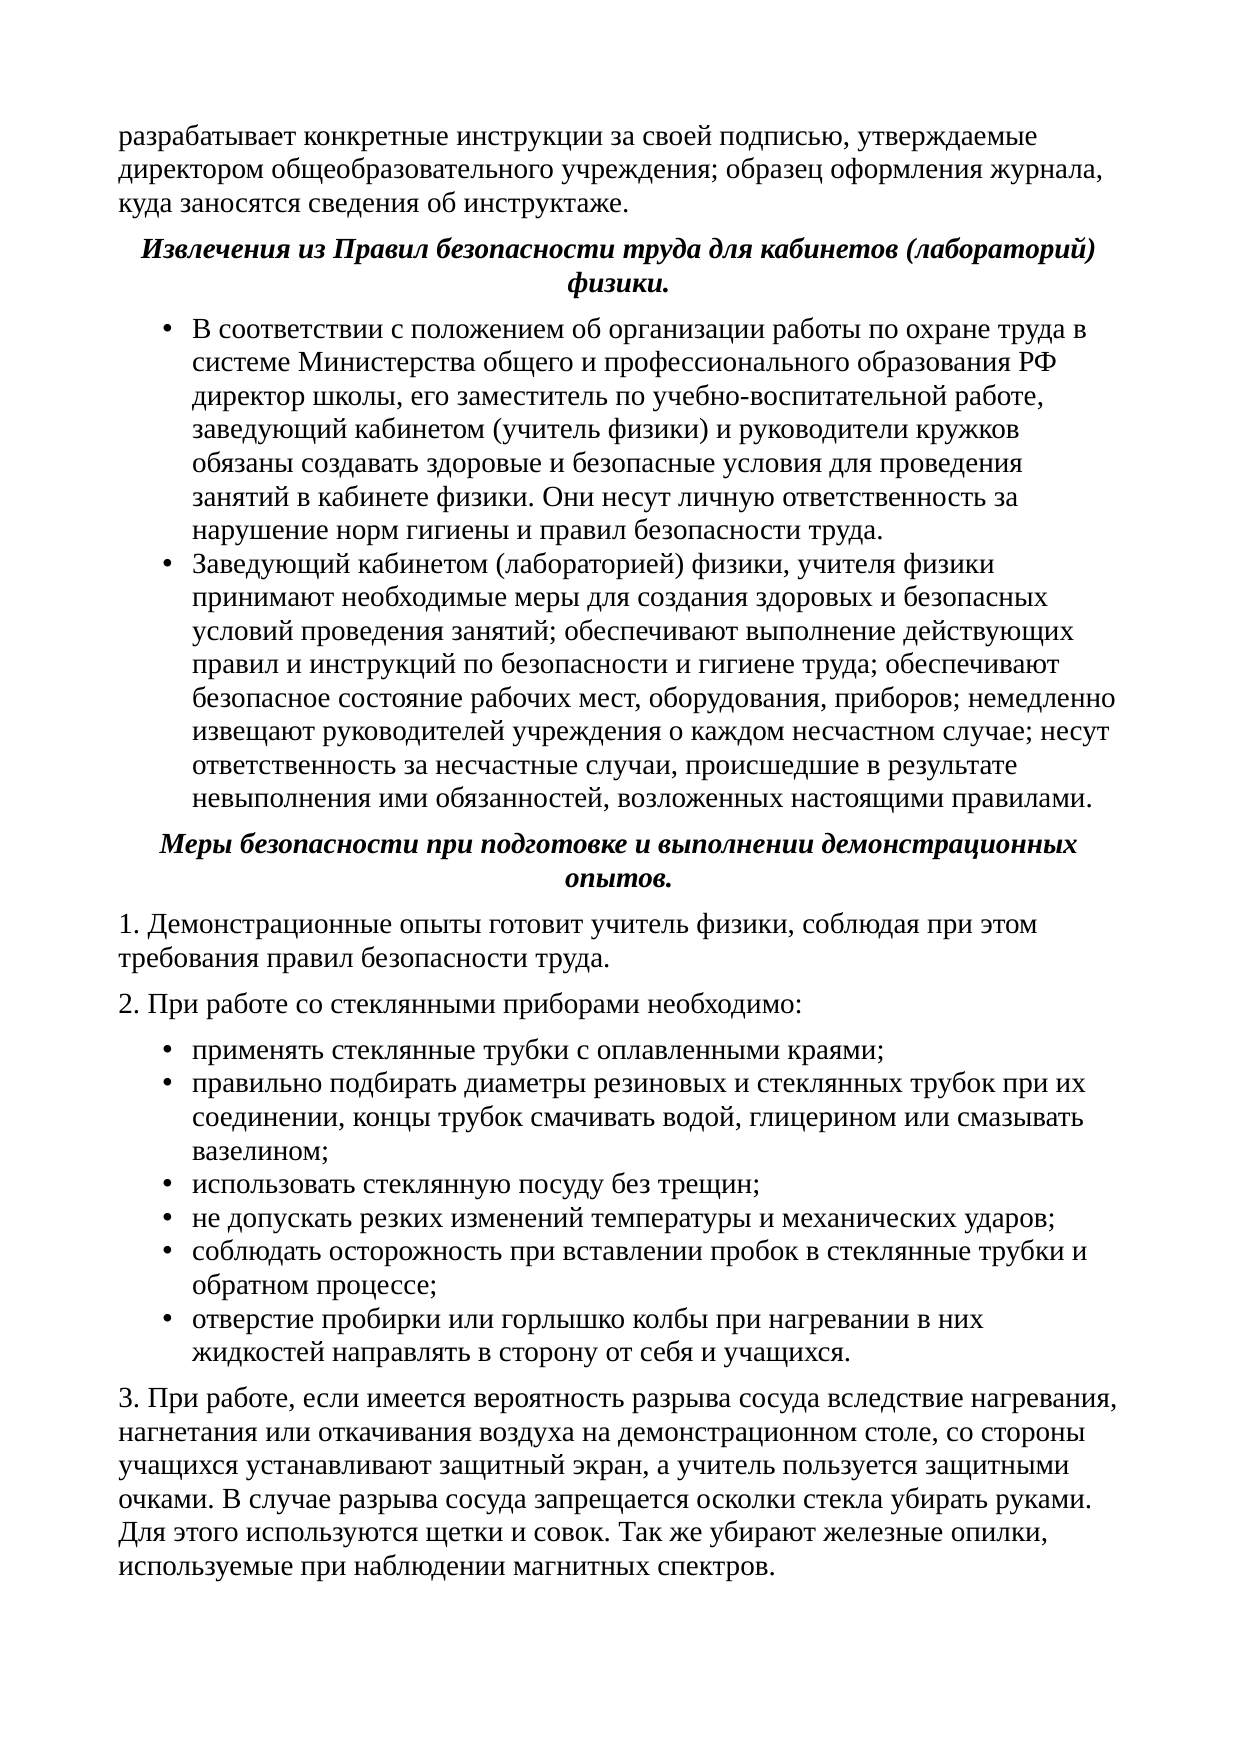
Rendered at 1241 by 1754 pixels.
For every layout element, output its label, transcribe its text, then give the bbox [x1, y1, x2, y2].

text разрабатывает конкретные инструкции за своей подписью, утверждаемые директором общеобразовательного учреждения; образец оформления журнала, куда заносятся сведения об инструктаже. [118, 118, 1122, 219]
list не допускать резких изменений температуры и механических ударов; [162, 1200, 1122, 1233]
list правильно подбирать диаметры резиновых и стеклянных трубок при их соединении, концы трубок смачивать водой, глицерином или смазывать вазелином; [162, 1066, 1122, 1166]
text Меры безопасности при подготовке и выполнении демонстрационных опытов. [118, 827, 1122, 894]
text Извлечения из Правил безопасности труда для кабинетов (лабораторий) физики. [118, 231, 1122, 298]
text 2. При работе со стеклянными приборами необходимо: [118, 986, 1122, 1019]
text 3. При работе, если имеется вероятность разрыва сосуда вследствие нагревания, нагнетания или откачивания воздуха на демонстрационном столе, со стороны учащихся устанавливают защитный экран, а учитель пользуется защитными очками. В случае разрыва сосуда запрещается осколки стекла убирать руками. Для этого используются щетки и совок. Так же убирают железные опилки, используемые при наблюдении магнитных спектров. [118, 1380, 1122, 1582]
list В соответствии с положением об организации работы по охране труда в системе Министерства общего и профессионального образования РФ директор школы, его заместитель по учебно-воспитательной работе, заведующий кабинетом (учитель физики) и руководители кружков обязаны создавать здоровые и безопасные условия для проведения занятий в кабинете физики. Они несут личную ответственность за нарушение норм гигиены и правил безопасности труда. [162, 311, 1122, 546]
list Заведующий кабинетом (лабораторией) физики, учителя физики принимают необходимые меры для создания здоровых и безопасных условий проведения занятий; обеспечивают выполнение действующих правил и инструкций по безопасности и гигиене труда; обеспечивают безопасное состояние рабочих мест, оборудования, приборов; немедленно извещают руководителей учреждения о каждом несчастном случае; несут ответственность за несчастные случаи, происшедшие в результате невыполнения ими обязанностей, возложенных настоящими правилами. [162, 546, 1122, 814]
list отверстие пробирки или горлышко колбы при нагревании в них жидкостей направлять в сторону от себя и учащихся. [162, 1301, 1122, 1368]
list использовать стеклянную посуду без трещин; [162, 1166, 1122, 1200]
list соблюдать осторожность при вставлении пробок в стеклянные трубки и обратном процессе; [162, 1233, 1122, 1301]
list применять стеклянные трубки с оплавленными краями; [162, 1032, 1122, 1066]
text 1. Демонстрационные опыты готовит учитель физики, соблюдая при этом требования правил безопасности труда. [118, 906, 1122, 973]
